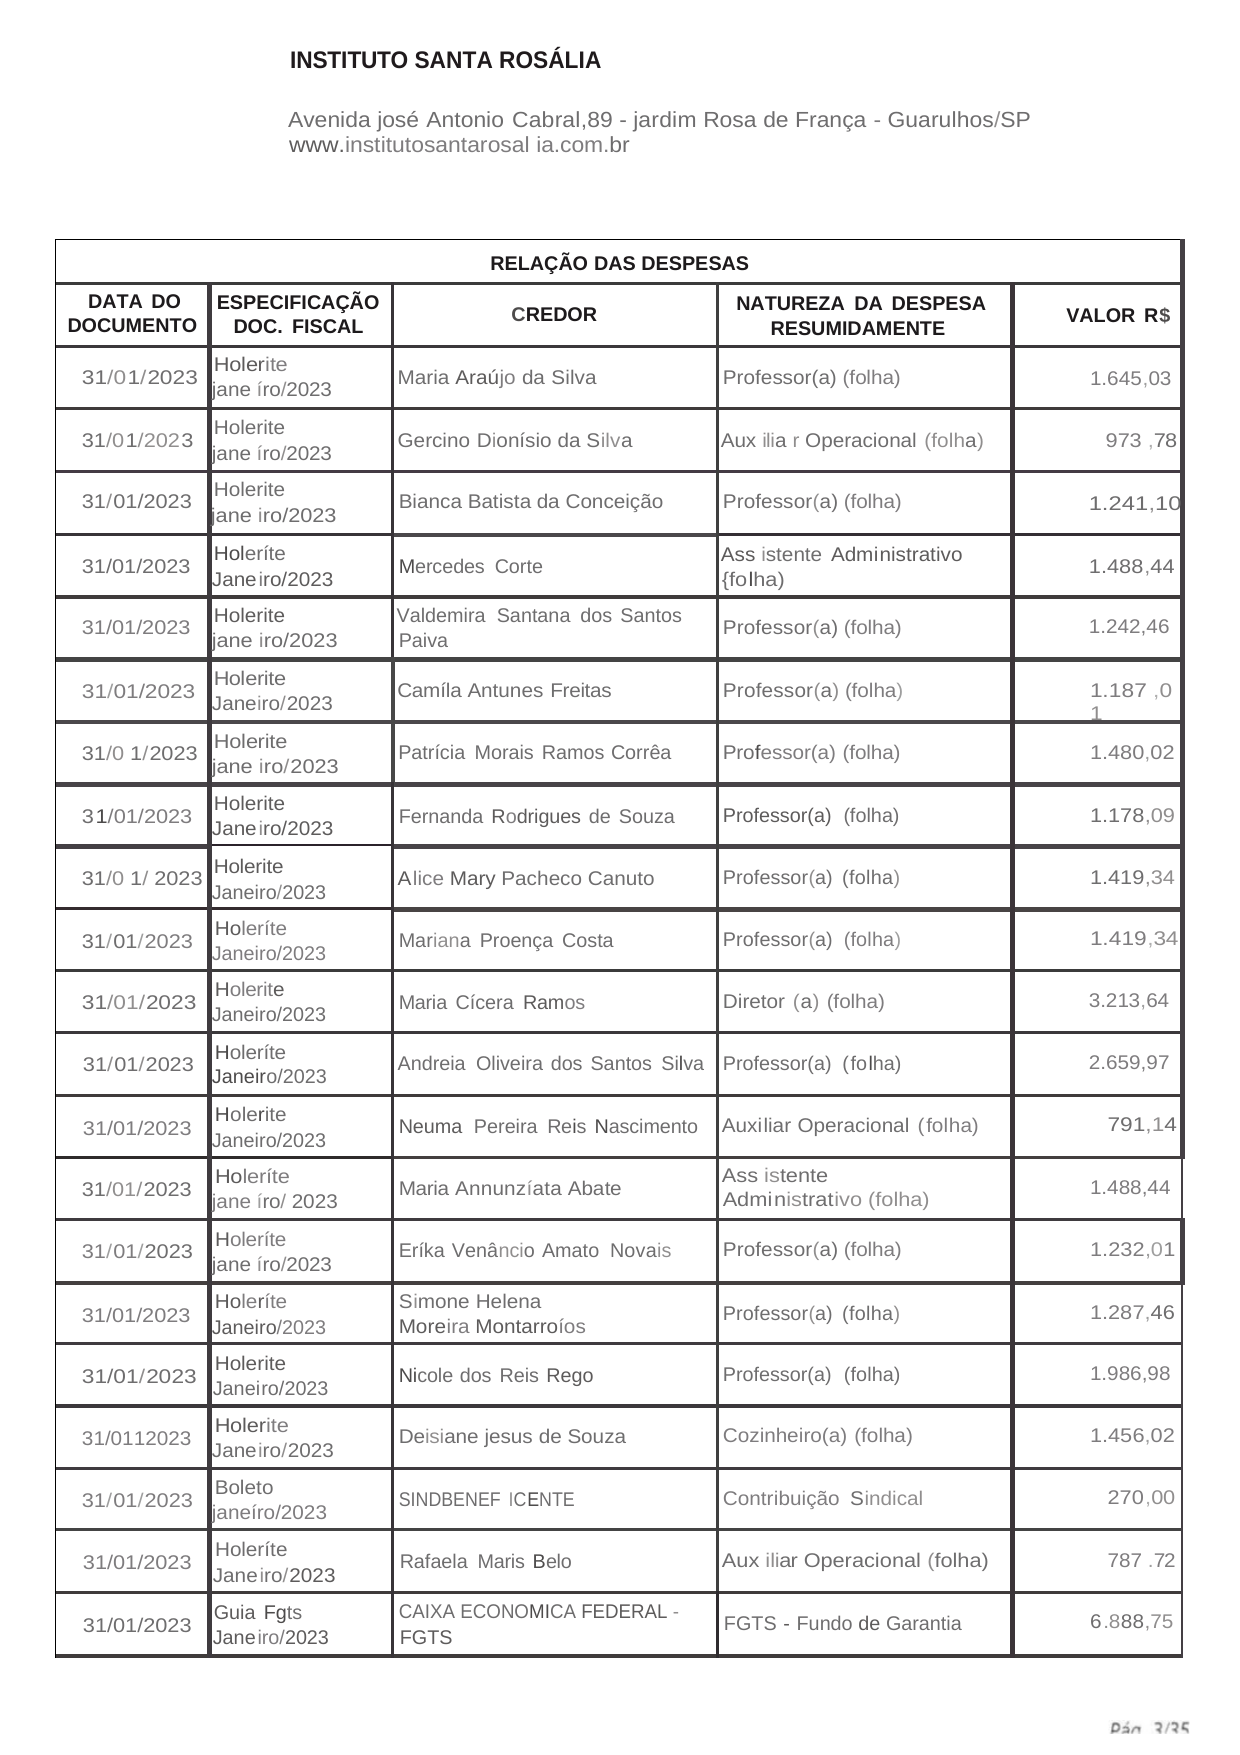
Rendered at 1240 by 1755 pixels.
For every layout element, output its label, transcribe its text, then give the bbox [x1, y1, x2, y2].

table_cell Cozinheiro(a) (folha) [719, 1408, 1010, 1467]
table_cell Holerite Janeiro/2023 [212, 1408, 391, 1467]
table_cell 1.419,34 [1015, 849, 1180, 907]
table_cell Holeríte Janeiro/2023 [212, 1034, 391, 1093]
table_cell 1.241,10 [1015, 473, 1180, 532]
table_cell Gercino Dionísio da Silva [394, 410, 716, 470]
table_cell Professor(a) (folha) [719, 787, 1010, 844]
table_cell Fernanda Rodrigues de Souza [394, 787, 716, 844]
table_cell Holeríte Janeiro/2023 [212, 536, 391, 595]
table_cell 3.213,64 [1015, 972, 1180, 1031]
table_cell CAIXA ECONOMICA FEDERAL - FGTS [394, 1594, 716, 1653]
table_cell 6.888,75 [1015, 1594, 1181, 1653]
table_cell Holerite jane íro/2023 [212, 410, 391, 470]
table_cell Maria Annunzíata Abate [394, 1159, 716, 1218]
table_cell Bianca Batista da Conceição [394, 473, 716, 532]
table_cell Valdemira Santana dos Santos Paiva [394, 599, 716, 657]
table_cell 31/01/2023 [56, 1594, 207, 1653]
table_cell Professor(a) (folha) [719, 662, 1010, 719]
table_cell Holerite jane íro/2023 [212, 348, 391, 407]
table_cell FGTS - Fundo de Garantia [719, 1594, 1010, 1653]
text Avenida josé Antonio Cabral,89 - jardim Rosa de França - Guarulhos/SP www.institutosantarosal ia.com.br [288, 107, 1032, 157]
table_cell 31/01/2023 [56, 1097, 207, 1156]
table_cell Maria Araújo da Silva [394, 348, 716, 407]
table_cell Holerite Janeiro/2023 [212, 972, 391, 1031]
table_cell 31/01/2023 [56, 1470, 207, 1528]
table_cell 31/01/2023 [56, 972, 207, 1031]
table_cell Professor(a) (folha) [719, 348, 1010, 407]
table_header RELAÇÃO DAS DESPESAS [56, 240, 1180, 282]
table_cell Diretor (a) (folha) [719, 972, 1010, 1031]
table_cell 31/0 1/ 2023 [56, 849, 207, 907]
table_cell 270,00 [1015, 1470, 1181, 1528]
table_cell Andreia Oliveira dos Santos Silva [394, 1034, 716, 1093]
table_cell Rafaela Maris Belo [394, 1531, 716, 1591]
table_cell DATA DO DOCUMENTO [56, 285, 207, 345]
table_cell Professor(a) (folha) [719, 473, 1010, 532]
table_cell Eríka Venâncio Amato Novais [394, 1221, 716, 1281]
table_cell Nicole dos Reis Rego [394, 1345, 716, 1404]
table_cell NATUREZA DA DESPESA RESUMIDAMENTE [719, 285, 1010, 345]
table_cell 1.488,44 [1015, 1159, 1181, 1218]
table_cell 31/01/2023 [56, 348, 207, 407]
table_cell 31/01/2023 [56, 1531, 207, 1591]
table_cell Holerite Janeiro/2023 [212, 846, 391, 907]
table_cell Boleto janeíro/2023 [212, 1470, 391, 1528]
table_cell VALOR R$ [1015, 285, 1180, 345]
table_cell 31/01/2023 [56, 1285, 207, 1342]
table_cell 31/01/2023 [56, 787, 207, 844]
table_cell 31/01/2023 [56, 410, 207, 470]
table_cell Holeríte jane íro/ 2023 [212, 1159, 391, 1218]
table_cell Ass istente Administrativo {folha) [719, 536, 1010, 595]
table_cell Holeríte jane íro/2023 [212, 1221, 391, 1281]
table_cell 31/0112023 [56, 1408, 207, 1467]
table_cell 1.419,34 [1015, 912, 1180, 969]
table_cell Guia Fgts Janeiro/2023 [212, 1594, 391, 1653]
table_cell 31/01/2023 [56, 473, 207, 532]
table_cell Holerite Janeiro/2023 [212, 1097, 391, 1156]
table_cell 1.986,98 [1015, 1345, 1181, 1404]
table_cell Holerite Janeiro/2023 [212, 662, 391, 719]
table_cell Professor(a) (folha) [719, 1034, 1010, 1093]
table_cell Professor(a) (folha) [719, 1285, 1010, 1342]
table_cell 1.645,03 [1015, 348, 1180, 407]
table_cell 31/01/2023 [56, 599, 207, 657]
table_cell 1.480,02 [1015, 724, 1180, 782]
table_cell 1.287,46 [1015, 1285, 1181, 1342]
table_cell Holeríte Janeiro/2023 [212, 1285, 391, 1342]
table_cell Professor(a) (folha) [719, 1221, 1010, 1281]
table_cell Mercedes Corte [394, 537, 716, 595]
table_cell Holeríte Janeiro/2023 [212, 1531, 391, 1591]
table_cell 2.659,97 [1015, 1034, 1180, 1093]
table_cell Patrícia Morais Ramos Corrêa [395, 724, 716, 782]
table_cell 973 ,78 [1015, 410, 1180, 470]
table_cell Camíla Antunes Freitas [395, 662, 716, 719]
table_cell Simone Helena Moreira Montarroíos [394, 1285, 716, 1342]
table_cell 31/01/2023 [56, 1221, 207, 1281]
table_cell Aux ilia r Operacional (folha) [719, 410, 1010, 470]
table_cell 1.456,02 [1015, 1408, 1181, 1467]
table_cell Neuma Pereira Reis Nascimento [394, 1097, 716, 1156]
table_cell Holerite jane iro/2023 [212, 599, 391, 657]
table_cell 31/01/2023 [56, 1034, 207, 1093]
table_cell Auxiliar Operacional (folha) [719, 1097, 1010, 1156]
table_cell Holerite jane iro/2023 [212, 473, 391, 532]
table_cell Professor(a) (folha) [719, 912, 1010, 969]
table_cell Professor(a) (folha) [719, 849, 1010, 907]
table_cell Holerite jane iro/2023 [212, 724, 391, 782]
table_cell CREDOR [394, 285, 716, 345]
table_cell Holerite Janeiro/2023 [212, 787, 391, 844]
table_cell 31/0 1/2023 [56, 724, 207, 782]
table_cell Maria Cícera Ramos [394, 972, 716, 1031]
table_cell 31/01/2023 [56, 910, 207, 969]
table_cell 1.178,09 [1015, 787, 1180, 844]
table_cell 31/01/2023 [56, 1159, 207, 1218]
table_cell Holerite Janeiro/2023 [212, 1345, 391, 1404]
table_cell 1.232,01 [1015, 1221, 1180, 1281]
table_cell 791,14 [1015, 1097, 1180, 1156]
table_cell 787 .72 [1015, 1531, 1181, 1591]
table_cell Ass istente Administrativo (folha) [719, 1159, 1010, 1218]
table_cell 31/01/2023 [56, 662, 207, 719]
table_cell ESPECIFICAÇÃO DOC. FISCAL [212, 285, 391, 345]
table_cell Contribuição Sindical [719, 1470, 1010, 1528]
table_cell Professor(a) (folha) [719, 599, 1010, 657]
table_cell 1.187 ,01 [1015, 662, 1180, 719]
table_cell Alice Mary Pacheco Canuto [394, 849, 716, 907]
table_cell Professor(a) (folha) [719, 724, 1010, 782]
table_cell Deisiane jesus de Souza [394, 1408, 716, 1467]
table_cell 31/01/2023 [56, 1345, 207, 1404]
table_cell 1.488,44 [1015, 536, 1180, 595]
table_cell Mariana Proença Costa [394, 912, 716, 969]
table_cell 31/01/2023 [56, 536, 207, 595]
table_cell SINDBENEF ICENTE [394, 1470, 716, 1528]
table_cell 1.242,46 [1015, 599, 1180, 657]
table_cell Professor(a) (folha) [719, 1345, 1010, 1404]
table_cell Holeríte Janeiro/2023 [212, 910, 391, 969]
table_cell Aux iliar Operacional (folha) [719, 1531, 1010, 1591]
